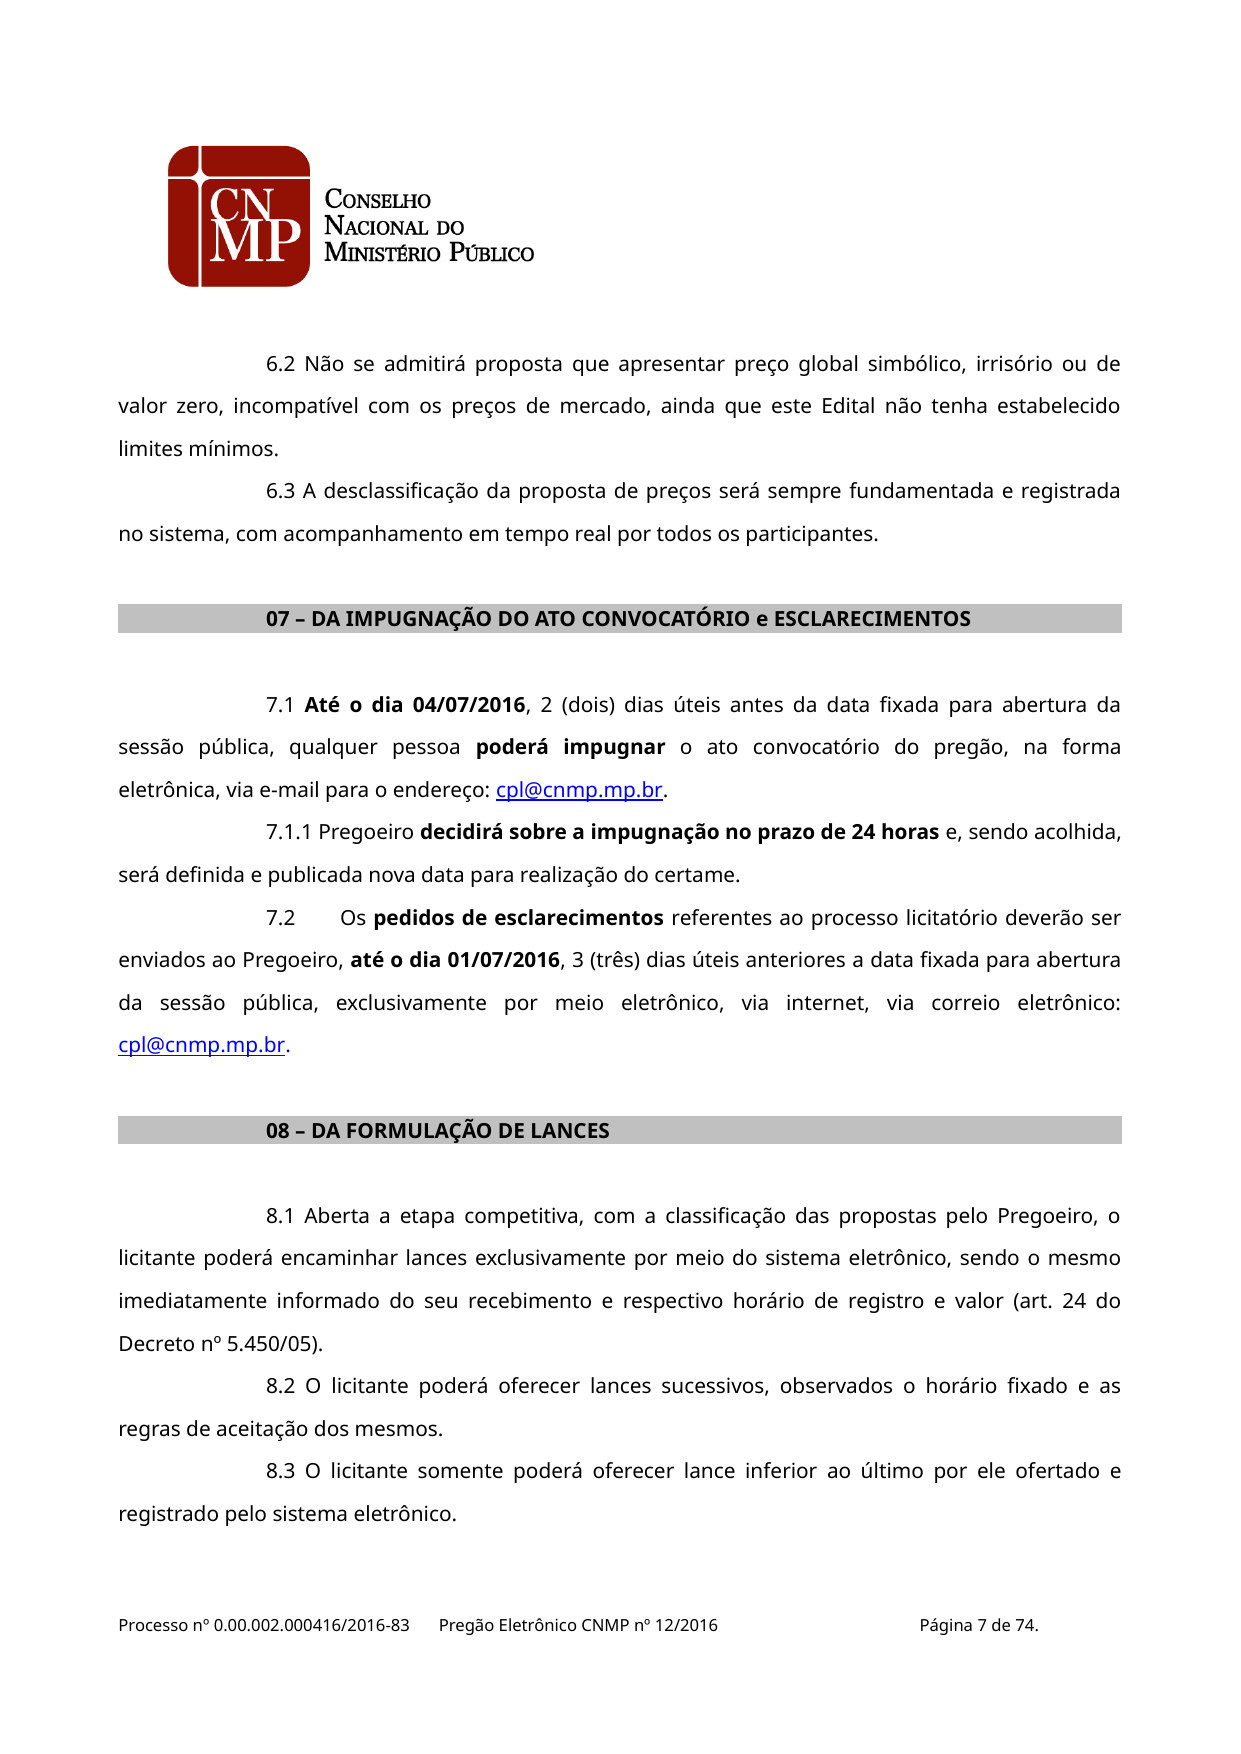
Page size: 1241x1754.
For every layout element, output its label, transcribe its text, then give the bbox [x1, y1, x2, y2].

text 8.1 Aberta a etapa competitiva, com a classificação das propostas pelo Pregoeiro, o licitante poderá encaminhar lances exclusivamente por meio do sistema eletrônico, sendo o mesmo imediatamente informado do seu recebimento e respectivo horário de registro e valor (art. 24 do Decreto nº 5.450/05). [118, 1201, 1122, 1357]
text 7.1.1 Pregoeiro decidirá sobre a impugnação no prazo de 24 horas e, sendo acolhida, será definida e publicada nova data para realização do certame. [118, 817, 1122, 888]
text 8.2 O licitante poderá oferecer lances sucessivos, observados o horário fixado e as regras de aceitação dos mesmos. [118, 1371, 1122, 1442]
list Os pedidos de esclarecimentos referentes ao processo licitatório deverão ser enviados ao Pregoeiro, até o dia 01/07/2016, 3 (três) dias úteis anteriores a data fixada para abertura da sessão pública, exclusivamente por meio eletrônico, via internet, via correio eletrônico: cpl@cnmp.mp.br. [118, 903, 1122, 1059]
text 8.3 O licitante somente poderá oferecer lance inferior ao último por ele ofertado e registrado pelo sistema eletrônico. [118, 1457, 1122, 1528]
text 7.1 Até o dia 04/07/2016, 2 (dois) dias úteis antes da data fixada para abertura da sessão pública, qualquer pessoa poderá impugnar o ato convocatório do pregão, na forma eletrônica, via e-mail para o endereço: cpl@cnmp.mp.br. [118, 690, 1122, 803]
text 6.2 Não se admitirá proposta que apresentar preço global simbólico, irrisório ou de valor zero, incompatível com os preços de mercado, ainda que este Edital não tenha estabelecido limites mínimos. [118, 349, 1122, 462]
text 6.3 A desclassificação da proposta de preços será sempre fundamentada e registrada no sistema, com acompanhamento em tempo real por todos os participantes. [118, 477, 1122, 548]
picture [143, 123, 550, 309]
subtitle 08 – DA FORMULAÇÃO DE LANCES [118, 1116, 1122, 1144]
subtitle 07 – DA IMPUGNAÇÃO DO ATO CONVOCATÓRIO e ESCLARECIMENTOS [118, 604, 1122, 633]
